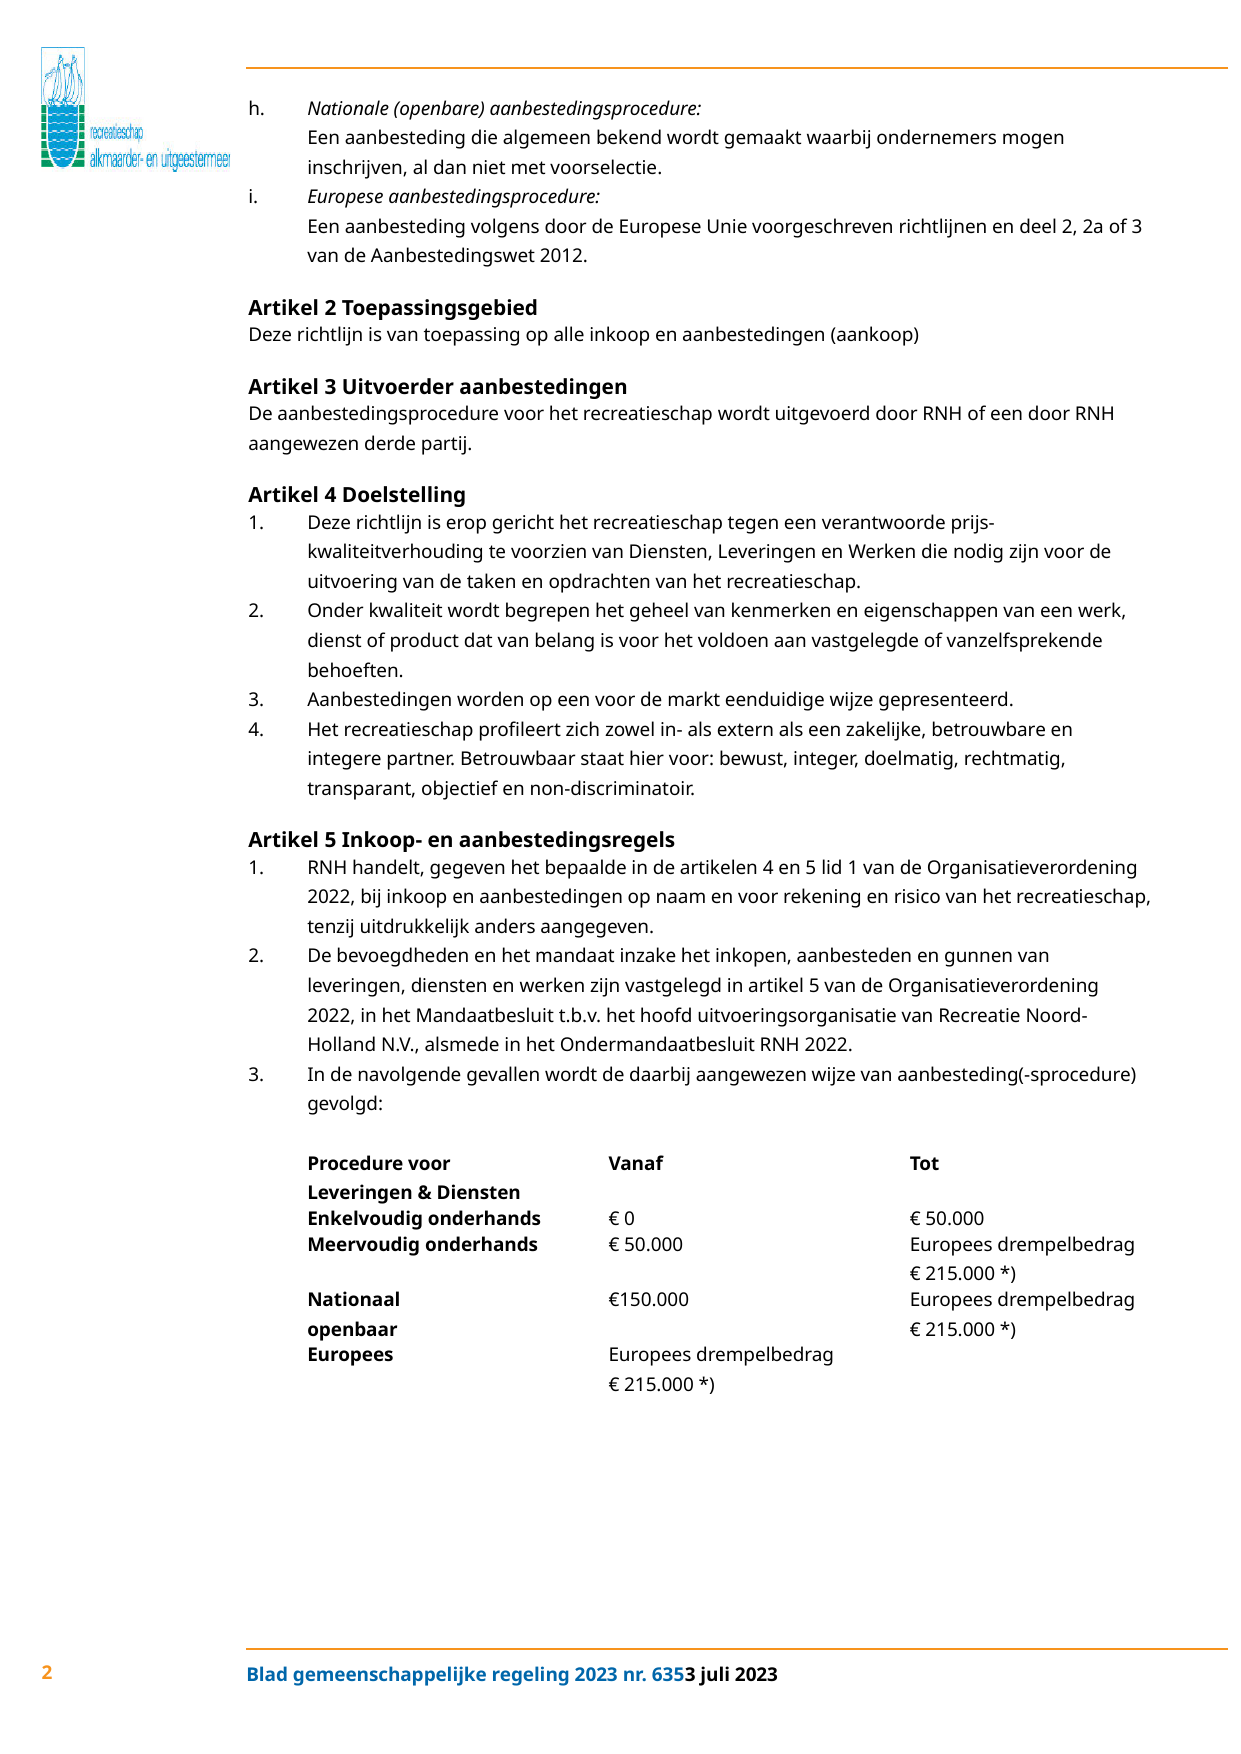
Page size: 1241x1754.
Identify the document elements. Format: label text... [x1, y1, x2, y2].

table_cell Enkelvoudig onderhands [307, 1205, 608, 1231]
text Artikel 5 Inkoop- en aanbestedingsregels [248, 826, 1152, 854]
list Europese aanbestedingsprocedure: [248, 183, 1152, 209]
table_cell € 50.000 [608, 1231, 909, 1286]
list De bevoegdheden en het mandaat inzake het inkopen, aanbesteden en gunnen van leveringen, diensten en werken zijn vastgelegd in artikel 5 van de Organisatieverordening 2022, in het Mandaatbesluit t.b.v. het hoofd uitvoeringsorganisatie van Recreatie Noord-Holland N.V., alsmede in het Ondermandaatbesluit RNH 2022. [248, 943, 1152, 1057]
picture [41, 47, 231, 172]
table_cell €150.000 [608, 1286, 909, 1342]
table_cell € 50.000 [910, 1205, 1211, 1231]
text Artikel 4 Doelstelling [248, 480, 1152, 509]
text Deze richtlijn is van toepassing op alle inkoop en aanbestedingen (aankoop) [248, 322, 1152, 347]
table_cell [910, 1342, 1211, 1397]
table_cell Meervoudig onderhands [307, 1231, 608, 1286]
table_cell Europees drempelbedrag € 215.000 *) [608, 1342, 909, 1397]
text De aanbestedingsprocedure voor het recreatieschap wordt uitgevoerd door RNH of een door RNH aangewezen derde partij. [248, 400, 1152, 456]
text Artikel 2 Toepassingsgebied [248, 293, 1152, 322]
table_cell Europees drempelbedrag € 215.000 *) [910, 1231, 1211, 1286]
table_header Procedure voor Leveringen & Diensten [307, 1150, 608, 1205]
list Het recreatieschap profileert zich zowel in- als extern als een zakelijke, betrouwbare en integere partner. Betrouwbaar staat hier voor: bewust, integer, doelmatig, rechtmatig, transparant, objectief en non-discriminatoir. [248, 716, 1152, 801]
table_header Tot [910, 1150, 1211, 1205]
table_cell € 0 [608, 1205, 909, 1231]
table_cell Nationaal openbaar [307, 1286, 608, 1342]
list Nationale (openbare) aanbestedingsprocedure: [248, 95, 1152, 121]
list Onder kwaliteit wordt begrepen het geheel van kenmerken en eigenschappen van een werk, dienst of product dat van belang is voor het voldoen aan vastgelegde of vanzelfsprekende behoeften. [248, 598, 1152, 682]
table_cell Europees drempelbedrag € 215.000 *) [910, 1286, 1211, 1342]
table_cell Europees [307, 1342, 608, 1397]
list In de navolgende gevallen wordt de daarbij aangewezen wijze van aanbesteding(-sprocedure) gevolgd: [248, 1061, 1152, 1116]
list Een aanbesteding volgens door de Europese Unie voorgeschreven richtlijnen en deel 2, 2a of 3 van de Aanbestedingswet 2012. [248, 213, 1152, 268]
list Een aanbesteding die algemeen bekend wordt gemaakt waarbij ondernemers mogen inschrijven, al dan niet met voorselectie. [248, 124, 1152, 180]
list RNH handelt, gegeven het bepaalde in de artikelen 4 en 5 lid 1 van de Organisatieverordening 2022, bij inkoop en aanbestedingen op naam en voor rekening en risico van het recreatieschap, tenzij uitdrukkelijk anders aangegeven. [248, 854, 1152, 939]
list Aanbestedingen worden op een voor de markt eenduidige wijze gepresenteerd. [248, 686, 1152, 712]
text Artikel 3 Uitvoerder aanbestedingen [248, 372, 1152, 400]
list Deze richtlijn is erop gericht het recreatieschap tegen een verantwoorde prijs-kwaliteitverhouding te voorzien van Diensten, Leveringen en Werken die nodig zijn voor de uitvoering van de taken en opdrachten van het recreatieschap. [248, 509, 1152, 594]
table_header Vanaf [608, 1150, 909, 1205]
